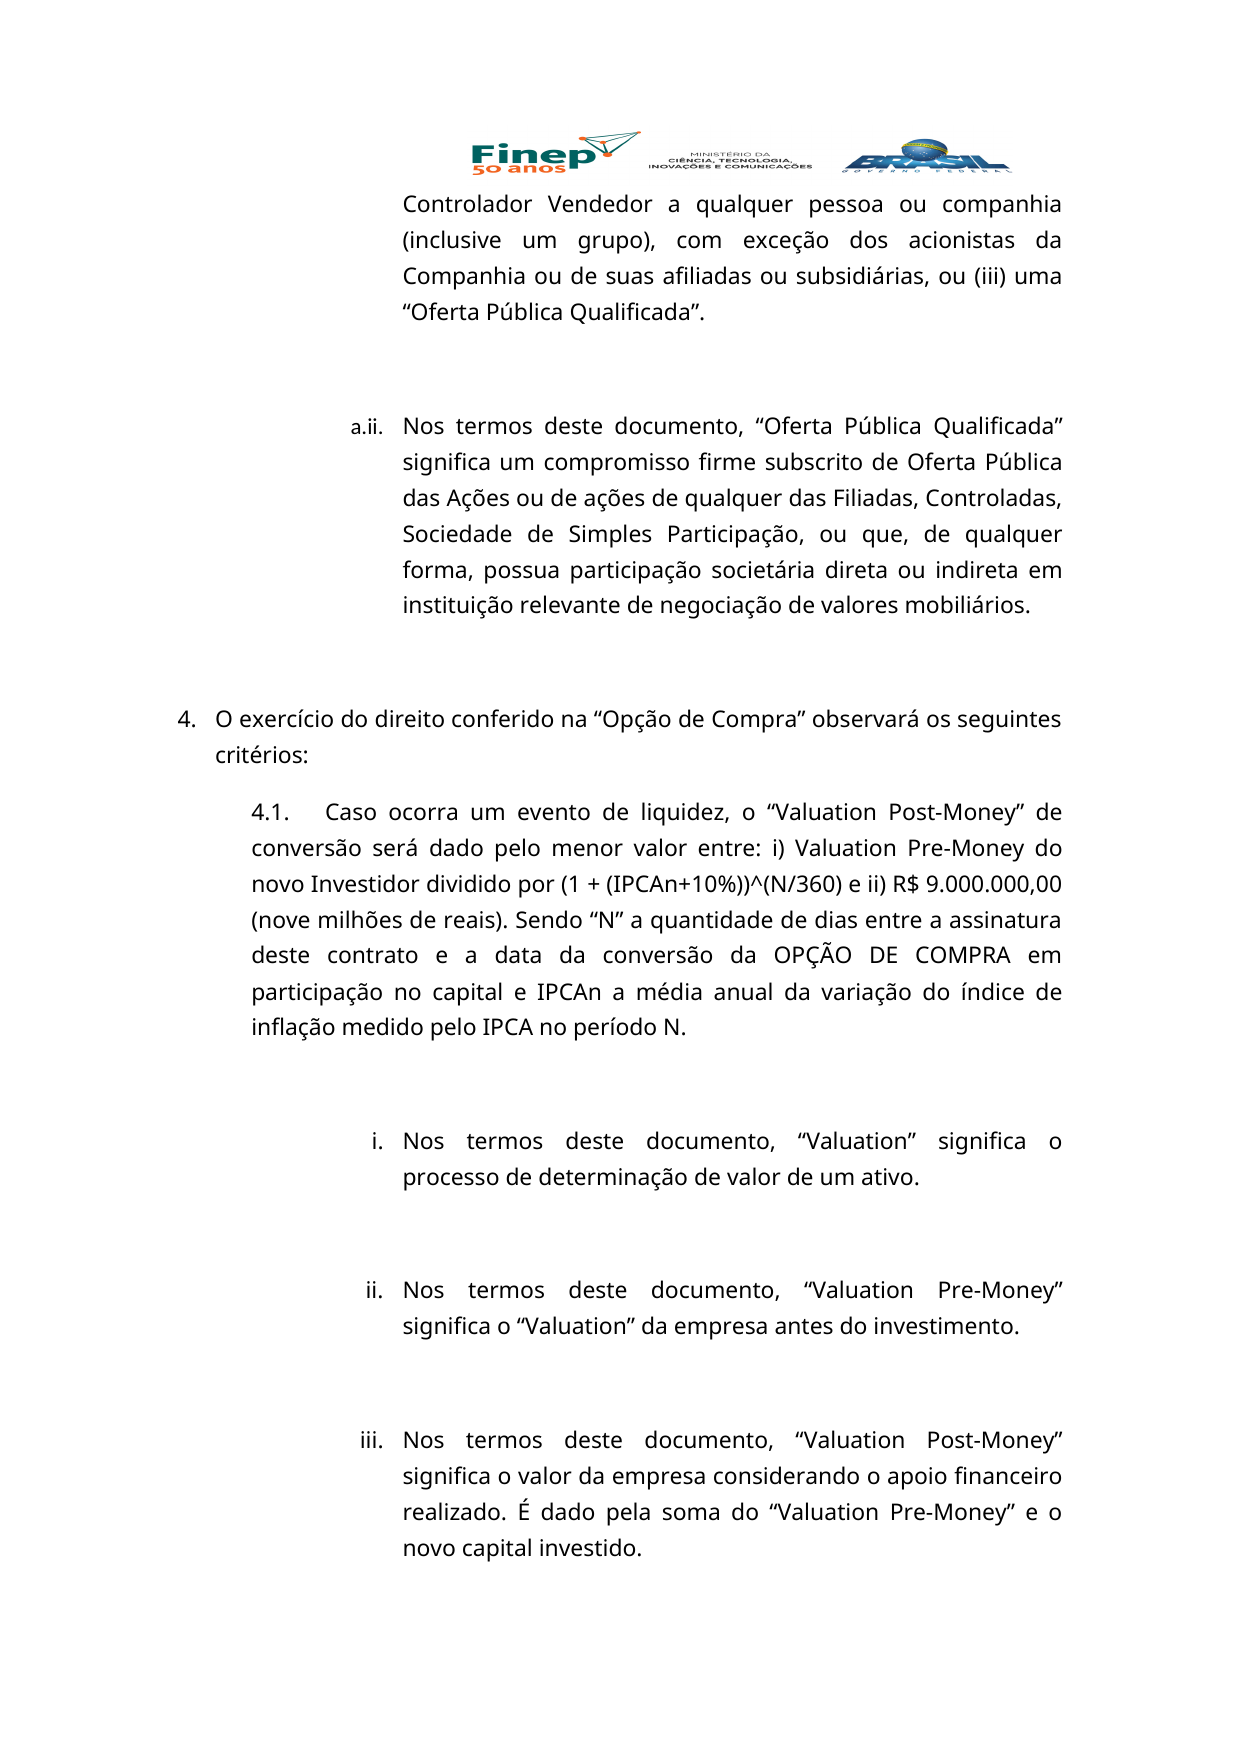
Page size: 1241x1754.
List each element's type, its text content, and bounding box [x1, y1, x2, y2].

list O exercício do direito conferido na “Opção de Compra” observará os seguintes critérios: [177, 703, 1063, 770]
list Nos termos deste documento, “Valuation Pre-Money” significa o “Valuation” da empresa antes do investimento. [383, 1274, 1063, 1342]
list Nos termos deste documento, “Valuation” significa o processo de determinação de valor de um ativo. [383, 1125, 1063, 1192]
list Nos termos deste documento, “Valuation Post-Money” significa o valor da empresa considerando o apoio financeiro realizado. É dado pela soma do “Valuation Pre-Money” e o novo capital investido. [383, 1424, 1063, 1563]
list Controlador Vendedor a qualquer pessoa ou companhia (inclusive um grupo), com exceção dos acionistas da Companhia ou de suas afiliadas ou subsidiárias, ou (iii) uma “Oferta Pública Qualificada”. [383, 188, 1063, 327]
list Caso ocorra um evento de liquidez, o “Valuation Post-Money” de conversão será dado pelo menor valor entre: i) Valuation Pre-Money do novo Investidor dividido por (1 + (IPCAn+10%))^(N/360) e ii) R$ 9.000.000,00 (nove milhões de reais). Sendo “N” a quantidade de dias entre a assinatura deste contrato e a data da conversão da OPÇÃO DE COMPRA em participação no capital e IPCAn a média anual da variação do índice de inflação medido pelo IPCA no período N. [251, 796, 1063, 1043]
picture [467, 125, 1014, 186]
list Nos termos deste documento, “Oferta Pública Qualificada” significa um compromisso firme subscrito de Oferta Pública das Ações ou de ações de qualquer das Filiadas, Controladas, Sociedade de Simples Participação, ou que, de qualquer forma, possua participação societária direta ou indireta em instituição relevante de negociação de valores mobiliários. [383, 410, 1063, 621]
